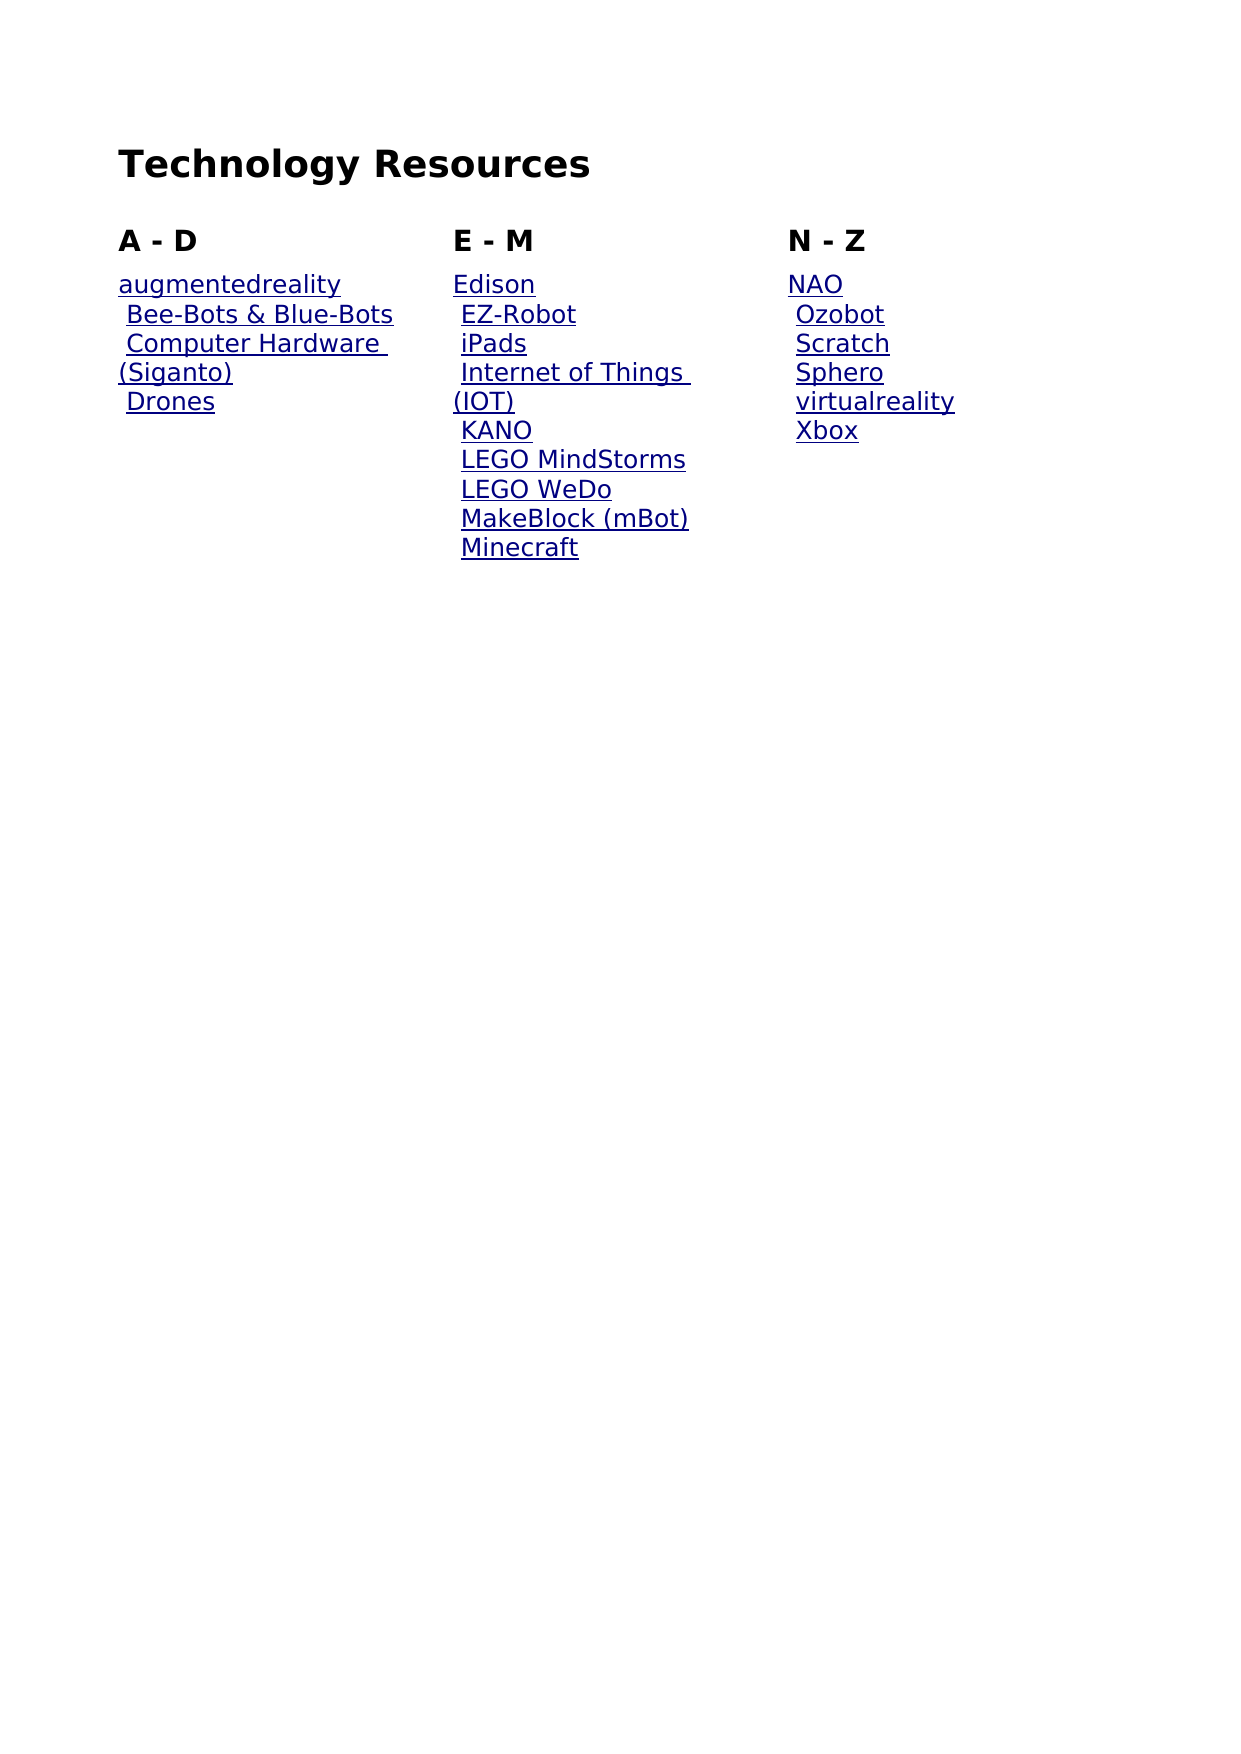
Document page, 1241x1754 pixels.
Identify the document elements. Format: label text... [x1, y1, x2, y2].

subtitle Technology Resources [118, 143, 1122, 187]
table_header N - Z NAO Ozobot Scratch Sphero virtualreality Xbox [788, 199, 1122, 604]
table_header A - D augmentedreality Bee-Bots & Blue-Bots Computer Hardware (Siganto) Drones [118, 199, 453, 604]
table_header E - M Edison EZ-Robot iPads Internet of Things (IOT) KANO LEGO MindStorms LEGO WeDo MakeBlock (mBot) Minecraft [453, 199, 787, 604]
